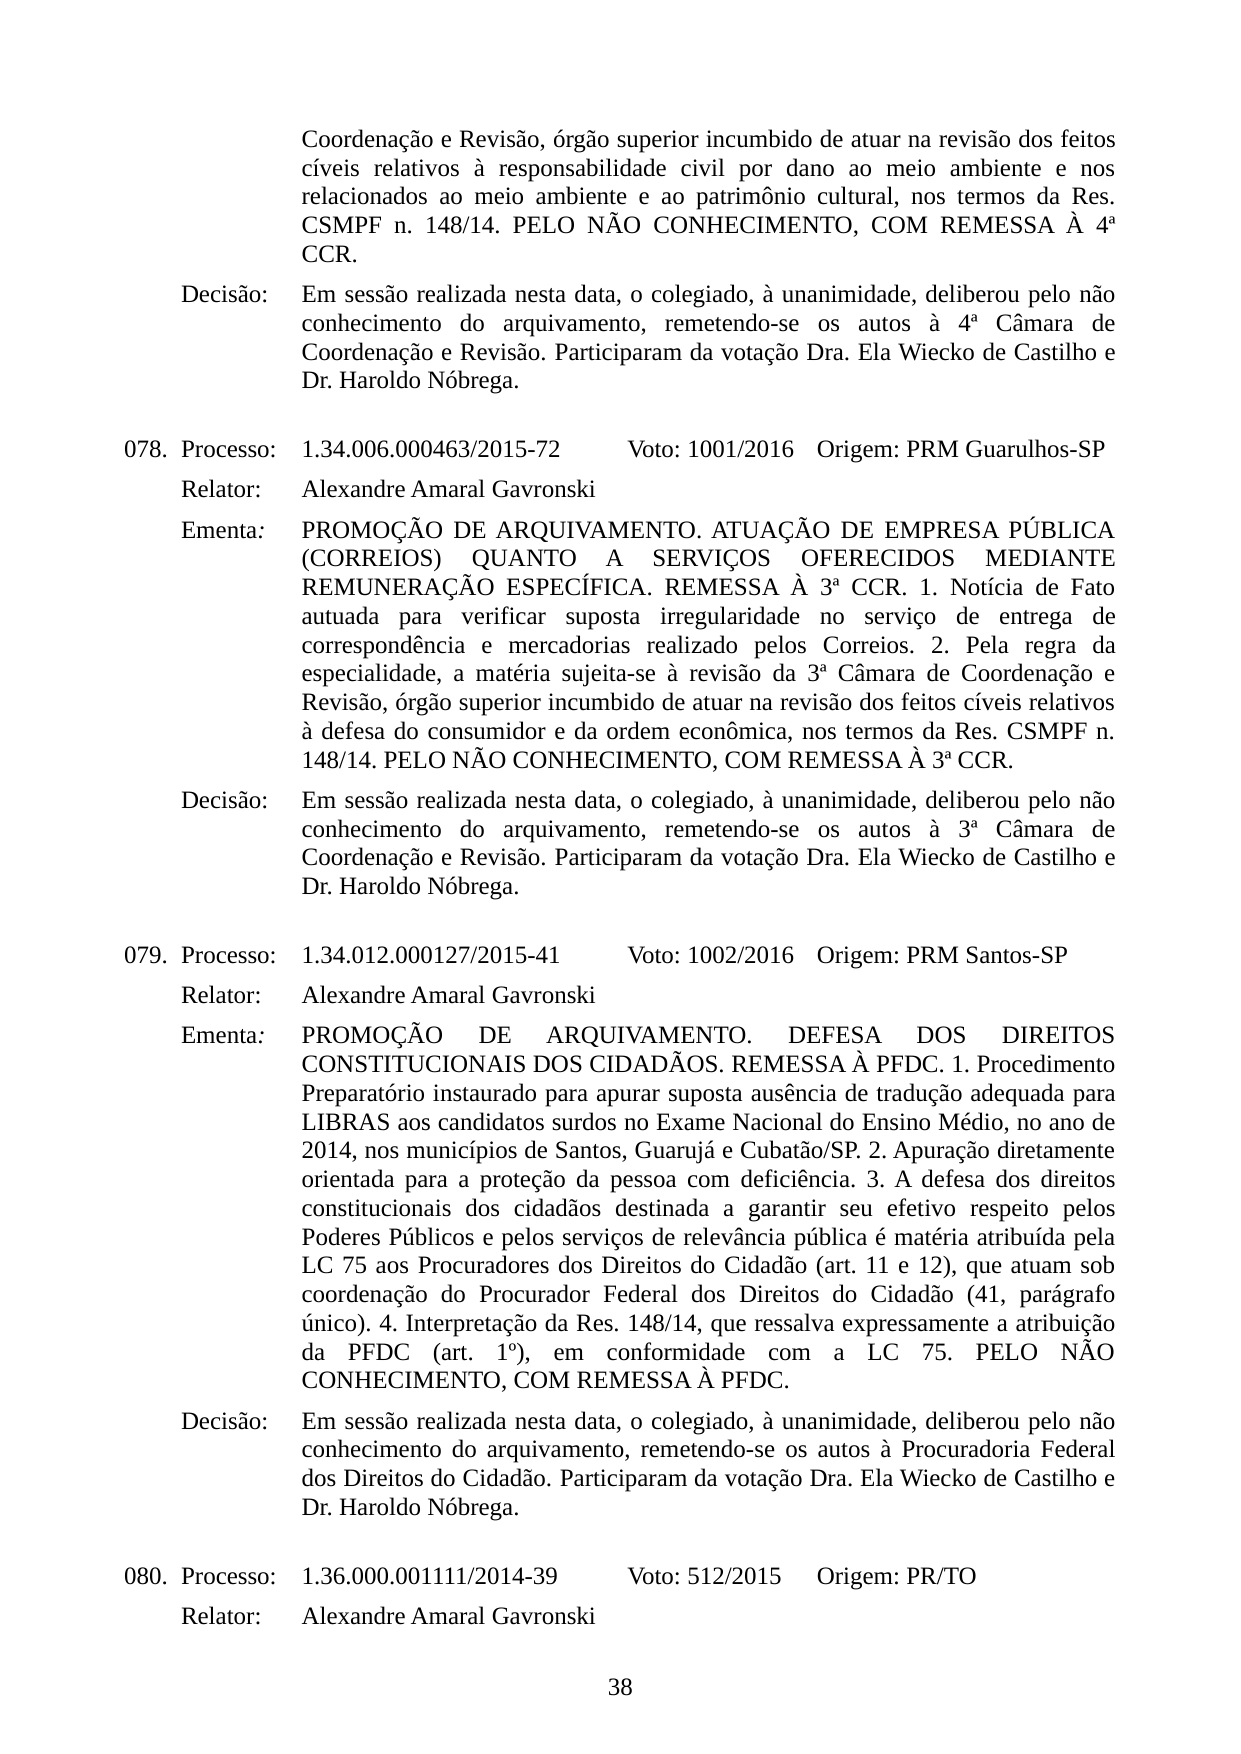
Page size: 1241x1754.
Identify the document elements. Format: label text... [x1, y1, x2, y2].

table_header Voto: 1001/2016 [621, 429, 811, 469]
table_header Processo: [175, 934, 296, 974]
table_cell [118, 779, 175, 906]
table_cell [175, 118, 296, 273]
table_header Origem: PRM Santos-SP [811, 934, 1122, 974]
table_cell Ementa: [175, 1015, 296, 1400]
table_header Processo: [175, 429, 296, 469]
table_cell Alexandre Amaral Gavronski [296, 1595, 1122, 1636]
table_cell Relator: [175, 469, 296, 509]
table_cell Coordenação e Revisão, órgão superior incumbido de atuar na revisão dos feitos cíveis relativos à responsabilidade civil por dano ao meio ambiente e nos relacionados ao meio ambiente e ao patrimônio cultural, nos termos da Res. CSMPF n. 148/14. PELO NÃO CONHECIMENTO, COM REMESSA À 4ª CCR. [296, 118, 1122, 273]
table_cell Alexandre Amaral Gavronski [296, 975, 1122, 1015]
table_header Origem: PRM Guarulhos-SP [811, 429, 1122, 469]
table_cell Em sessão realizada nesta data, o colegiado, à unanimidade, deliberou pelo não conhecimento do arquivamento, remetendo-se os autos à 3ª Câmara de Coordenação e Revisão. Participaram da votação Dra. Ela Wiecko de Castilho e Dr. Haroldo Nóbrega. [296, 779, 1122, 906]
table_cell Decisão: [175, 779, 296, 906]
table_header Processo: [175, 1555, 296, 1595]
table_header Voto: 1002/2016 [621, 934, 811, 974]
table_cell [118, 975, 175, 1015]
table_cell [118, 118, 175, 273]
table_cell Decisão: [175, 273, 296, 400]
table_cell PROMOÇÃO DE ARQUIVAMENTO. ATUAÇÃO DE EMPRESA PÚBLICA (CORREIOS) QUANTO A SERVIÇOS OFERECIDOS MEDIANTE REMUNERAÇÃO ESPECÍFICA. REMESSA À 3ª CCR. 1. Notícia de Fato autuada para verificar suposta irregularidade no serviço de entrega de correspondência e mercadorias realizado pelos Correios. 2. Pela regra da especialidade, a matéria sujeita-se à revisão da 3ª Câmara de Coordenação e Revisão, órgão superior incumbido de atuar na revisão dos feitos cíveis relativos à defesa do consumidor e da ordem econômica, nos termos da Res. CSMPF n. 148/14. PELO NÃO CONHECIMENTO, COM REMESSA À 3ª CCR. [296, 509, 1122, 779]
table_cell Em sessão realizada nesta data, o colegiado, à unanimidade, deliberou pelo não conhecimento do arquivamento, remetendo-se os autos à 4ª Câmara de Coordenação e Revisão. Participaram da votação Dra. Ela Wiecko de Castilho e Dr. Haroldo Nóbrega. [296, 273, 1122, 400]
table_header 1.34.012.000127/2015-41 [296, 934, 621, 974]
table_cell Ementa: [175, 509, 296, 779]
table_header 1.36.000.001111/2014-39 [296, 1555, 621, 1595]
table_header 078. [118, 429, 175, 469]
table_cell PROMOÇÃO DE ARQUIVAMENTO. DEFESA DOS DIREITOS CONSTITUCIONAIS DOS CIDADÃOS. REMESSA À PFDC. 1. Procedimento Preparatório instaurado para apurar suposta ausência de tradução adequada para LIBRAS aos candidatos surdos no Exame Nacional do Ensino Médio, no ano de 2014, nos municípios de Santos, Guarujá e Cubatão/SP. 2. Apuração diretamente orientada para a proteção da pessoa com deficiência. 3. A defesa dos direitos constitucionais dos cidadãos destinada a garantir seu efetivo respeito pelos Poderes Públicos e pelos serviços de relevância pública é matéria atribuída pela LC 75 aos Procuradores dos Direitos do Cidadão (art. 11 e 12), que atuam sob coordenação do Procurador Federal dos Direitos do Cidadão (41, parágrafo único). 4. Interpretação da Res. 148/14, que ressalva expressamente a atribuição da PFDC (art. 1º), em conformidade com a LC 75. PELO NÃO CONHECIMENTO, COM REMESSA À PFDC. [296, 1015, 1122, 1400]
table_cell Em sessão realizada nesta data, o colegiado, à unanimidade, deliberou pelo não conhecimento do arquivamento, remetendo-se os autos à Procuradoria Federal dos Direitos do Cidadão. Participaram da votação Dra. Ela Wiecko de Castilho e Dr. Haroldo Nóbrega. [296, 1400, 1122, 1526]
table_cell Decisão: [175, 1400, 296, 1526]
table_header 079. [118, 934, 175, 974]
table_cell [118, 1595, 175, 1636]
table_cell [118, 1400, 175, 1526]
table_cell Alexandre Amaral Gavronski [296, 469, 1122, 509]
table_cell [118, 273, 175, 400]
table_header 080. [118, 1555, 175, 1595]
table_cell [118, 469, 175, 509]
table_cell Relator: [175, 975, 296, 1015]
table_header 1.34.006.000463/2015-72 [296, 429, 621, 469]
table_header Origem: PR/TO [811, 1555, 1122, 1595]
table_header Voto: 512/2015 [621, 1555, 811, 1595]
table_cell [118, 509, 175, 779]
table_cell Relator: [175, 1595, 296, 1636]
table_cell [118, 1015, 175, 1400]
